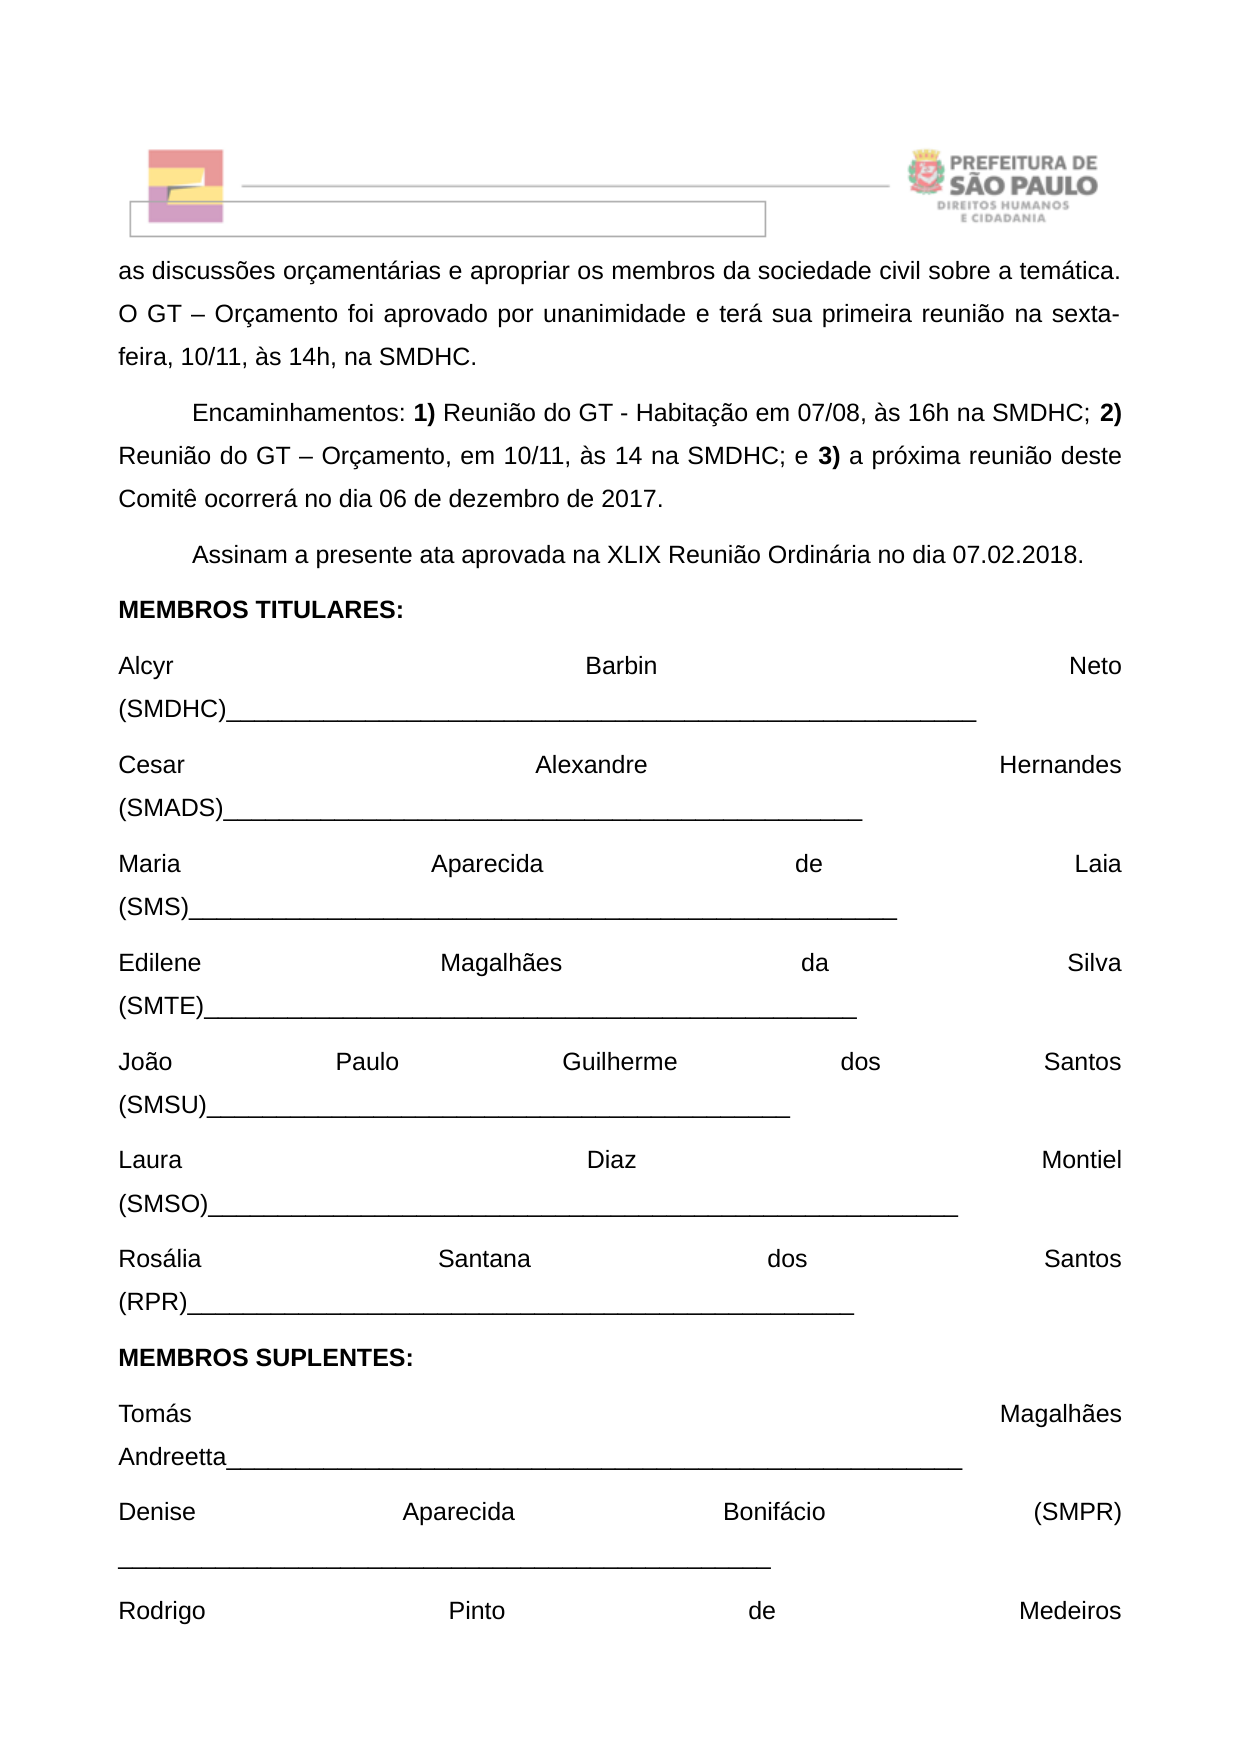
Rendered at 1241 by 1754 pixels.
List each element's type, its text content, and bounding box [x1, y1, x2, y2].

text MEMBROS SUPLENTES: [118, 1343, 1122, 1372]
text Assinam a presente ata aprovada na XLIX Reunião Ordinária no dia 07.02.2018. [118, 540, 1122, 569]
text Cesar Alexandre Hernandes (SMADS)______________________________________________ [118, 750, 1122, 822]
text Edilene Magalhães da Silva (SMTE)_______________________________________________ [118, 948, 1122, 1019]
text João Paulo Guilherme dos Santos (SMSU)__________________________________________ [118, 1046, 1122, 1118]
text Alcyr Barbin Neto (SMDHC)______________________________________________________ [118, 651, 1122, 723]
text Rosália Santana dos Santos (RPR)________________________________________________ [118, 1244, 1122, 1316]
text as discussões orçamentárias e apropriar os membros da sociedade civil sobre a temática. O GT – Orçamento foi aprovado por unanimidade e terá sua primeira reunião na sexta-feira, 10/11, às 14h, na SMDHC. [118, 242, 1122, 371]
text MEMBROS TITULARES: [118, 596, 1122, 624]
text Laura Diaz Montiel (SMSO)______________________________________________________ [118, 1145, 1122, 1217]
text Denise Aparecida Bonifácio (SMPR) _______________________________________________ [118, 1497, 1122, 1569]
text Tomás Magalhães Andreetta_____________________________________________________ [118, 1399, 1122, 1471]
text Encaminhamentos: 1) Reunião do GT - Habitação em 07/08, às 16h na SMDHC; 2) Reunião do GT – Orçamento, em 10/11, às 14 na SMDHC; e 3) a próxima reunião deste Comitê ocorrerá no dia 06 de dezembro de 2017. [118, 398, 1122, 513]
text Rodrigo Pinto de Medeiros [118, 1596, 1122, 1625]
text Maria Aparecida de Laia (SMS)___________________________________________________ [118, 849, 1122, 921]
